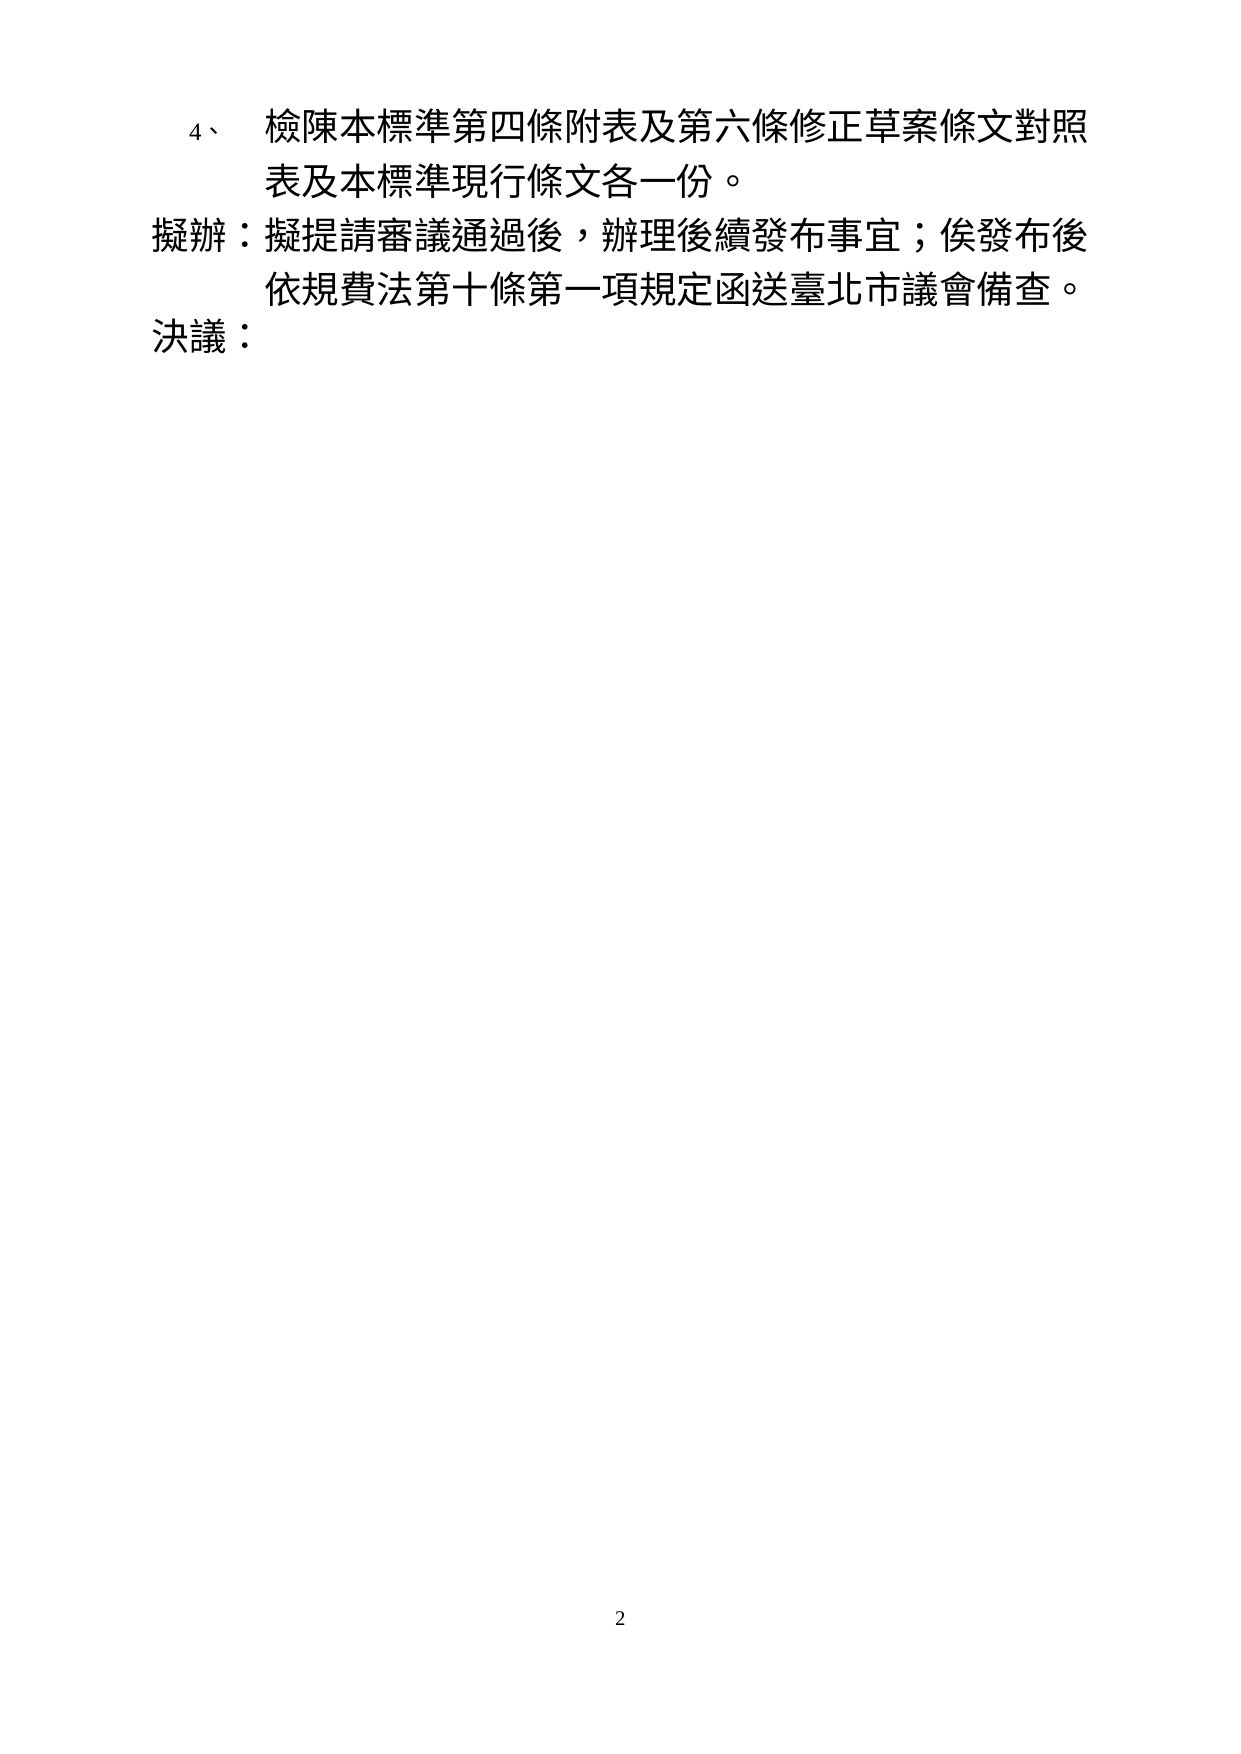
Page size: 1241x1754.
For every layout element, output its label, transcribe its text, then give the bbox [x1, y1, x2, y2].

list 檢陳本標準第四條附表及第六條修正草案條文對照表及本標準現行條文各一份。 [189, 97, 1089, 206]
text 決議： [151, 314, 1089, 360]
text 擬辦：擬提請審議通過後，辦理後續發布事宜；俟發布後依規費法第十條第一項規定函送臺北市議會備查。 [151, 206, 1089, 314]
